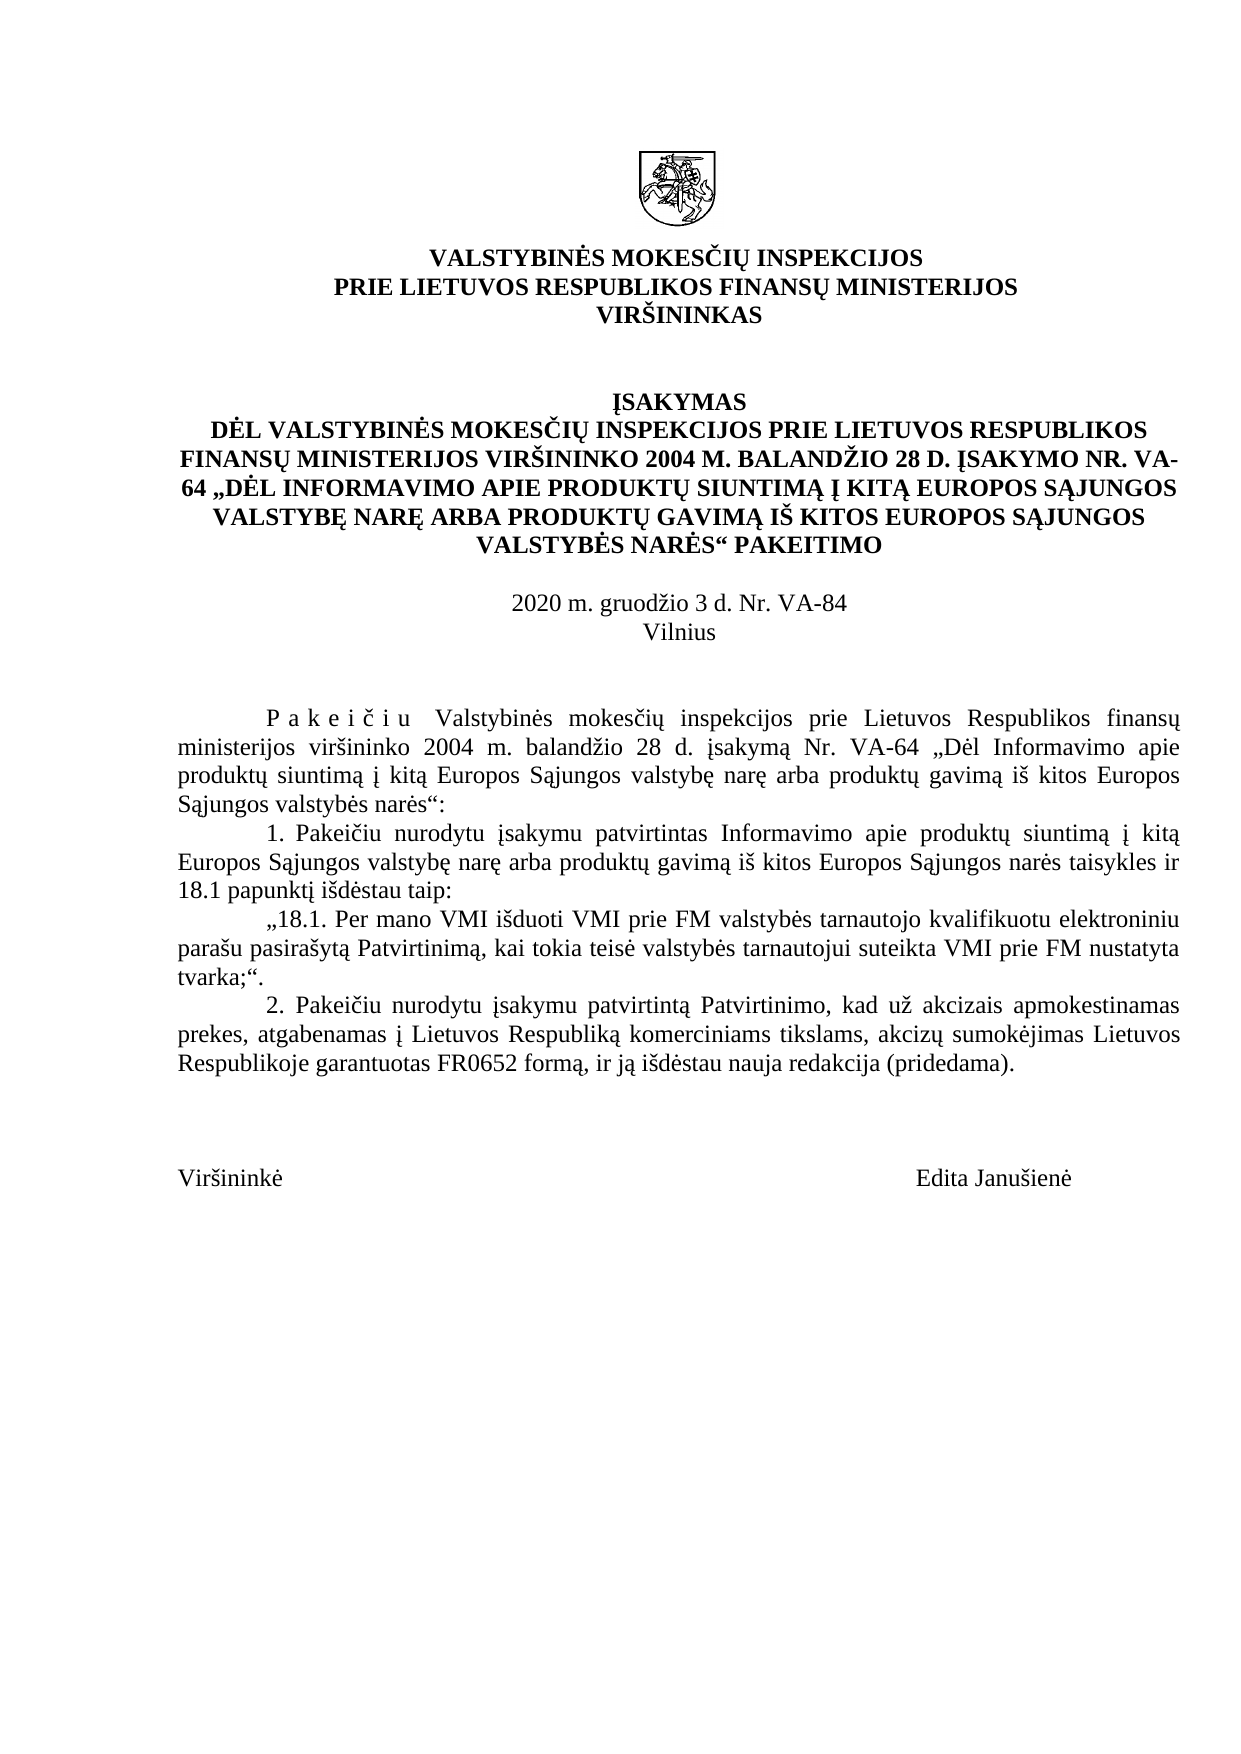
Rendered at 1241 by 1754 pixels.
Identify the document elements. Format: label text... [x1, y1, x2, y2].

text 1. Pakeičiu nurodytu įsakymu patvirtintas Informavimo apie produktų siuntimą į kitą Europos Sąjungos valstybę narę arba produktų gavimą iš kitos Europos Sąjungos narės taisykles ir 18.1 papunktį išdėstau taip: [177, 818, 1181, 904]
text Vilnius [177, 617, 1181, 645]
text ĮSAKYMAS [177, 387, 1181, 415]
text „18.1. Per mano VMI išduoti VMI prie FM valstybės tarnautojo kvalifikuotu elektroniniu parašu pasirašytą Patvirtinimą, kai tokia teisė valstybės tarnautojui suteikta VMI prie FM nustatyta tvarka;“. [177, 904, 1181, 990]
text Viršininkė Edita Janušienė [177, 1163, 1181, 1192]
text DĖL VALSTYBINĖS MOKESČIŲ INSPEKCIJOS PRIE LIETUVOS RESPUBLIKOS FINANSŲ MINISTERIJOS VIRŠININKO 2004 M. BALANDŽIO 28 D. ĮSAKYMO NR. VA-64 „DĖL INFORMAVIMO APIE PRODUKTŲ SIUNTIMĄ Į KITĄ EUROPOS SĄJUNGOS VALSTYBĘ NARĘ ARBA PRODUKTŲ GAVIMĄ IŠ KITOS EUROPOS SĄJUNGOS VALSTYBĖS NARĖS“ PAKEITIMO [177, 415, 1181, 559]
text VALSTYBINĖS MOKESČIŲ INSPEKCIJOS PRIE LIETUVOS RESPUBLIKOS FINANSŲ MINISTERIJOS VIRŠININKAS [177, 243, 1181, 329]
text Pakeičiu Valstybinės mokesčių inspekcijos prie Lietuvos Respublikos finansų ministerijos viršininko 2004 m. balandžio 28 d. įsakymą Nr. VA-64 „Dėl Informavimo apie produktų siuntimą į kitą Europos Sąjungos valstybę narę arba produktų gavimą iš kitos Europos Sąjungos valstybės narės“: [177, 703, 1181, 818]
text 2020 m. gruodžio 3 d. Nr. VA-84 [177, 588, 1181, 617]
text 2. Pakeičiu nurodytu įsakymu patvirtintą Patvirtinimo, kad už akcizais apmokestinamas prekes, atgabenamas į Lietuvos Respubliką komerciniams tikslams, akcizų sumokėjimas Lietuvos Respublikoje garantuotas FR0652 formą, ir ją išdėstau nauja redakcija (pridedama). [177, 990, 1181, 1077]
